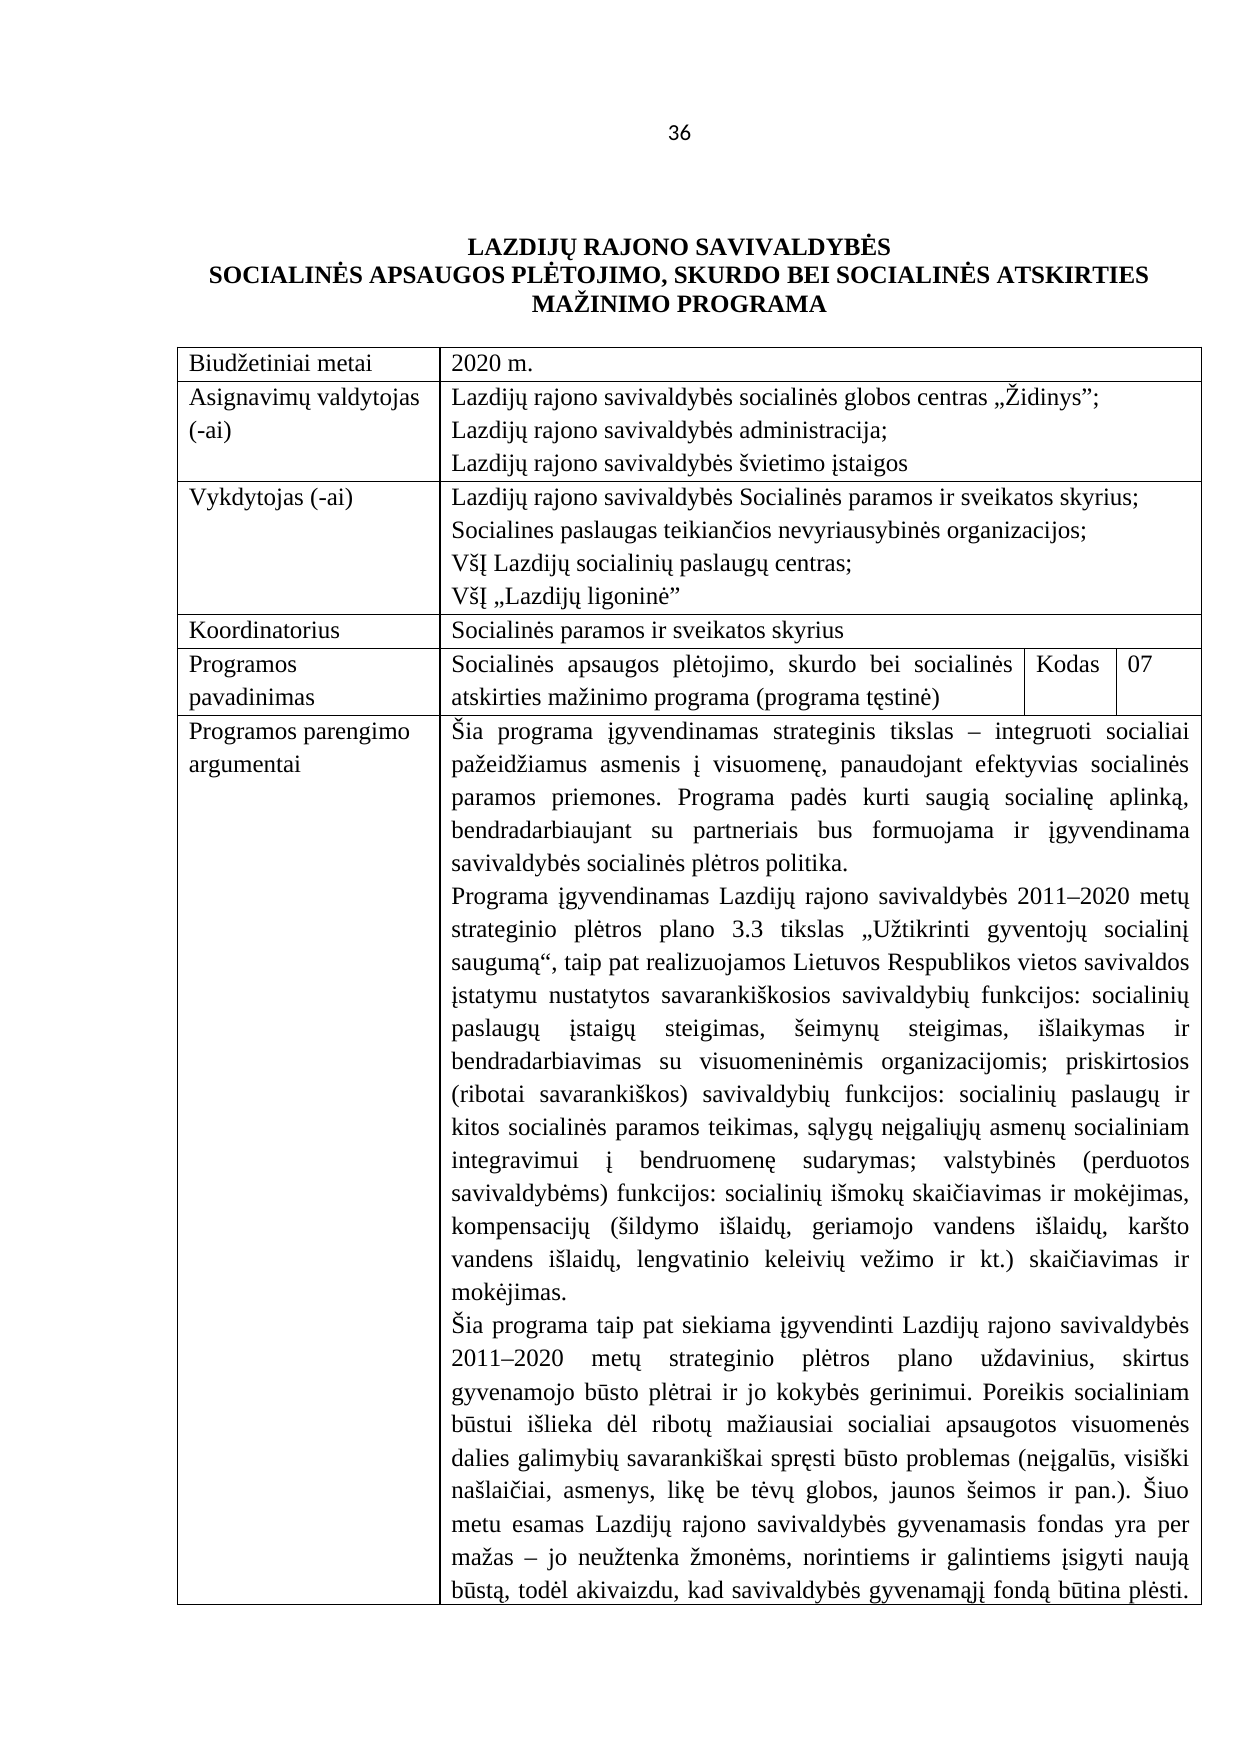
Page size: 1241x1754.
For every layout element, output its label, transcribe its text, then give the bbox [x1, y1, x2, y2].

table_header Biudžetiniai metai [178, 348, 439, 381]
table_cell Programos pavadinimas [178, 649, 439, 715]
table_cell Vykdytojas (-ai) [178, 482, 439, 614]
table_cell Lazdijų rajono savivaldybės Socialinės paramos ir sveikatos skyrius; Socialines paslaugas teikiančios nevyriausybinės organizacijos; VšĮ Lazdijų socialinių paslaugų centras; VšĮ „Lazdijų ligoninė” [441, 482, 1201, 614]
table_cell Programos parengimo argumentai [178, 716, 439, 1603]
table_cell Asignavimų valdytojas (-ai) [178, 382, 439, 481]
table_header 2020 m. [441, 348, 1201, 381]
table_cell Kodas [1025, 649, 1116, 715]
table_cell Socialinės paramos ir sveikatos skyrius [441, 615, 1201, 648]
table_cell Lazdijų rajono savivaldybės socialinės globos centras „Židinys”; Lazdijų rajono savivaldybės administracija; Lazdijų rajono savivaldybės švietimo įstaigos [441, 382, 1201, 481]
text LAZDIJŲ RAJONO SAVIVALDYBĖS [177, 232, 1181, 260]
table_cell Šia programa įgyvendinamas strateginis tikslas – integruoti socialiai pažeidžiamus asmenis į visuomenę, panaudojant efektyvias socialinės paramos priemones. Programa padės kurti saugią socialinę aplinką, bendradarbiaujant su partneriais bus formuojama ir įgyvendinama savivaldybės socialinės plėtros politika. Programa įgyvendinamas Lazdijų rajono savivaldybės 2011–2020 metų strateginio plėtros plano 3.3 tikslas „Užtikrinti gyventojų socialinį saugumą“, taip pat realizuojamos Lietuvos Respublikos vietos savivaldos įstatymu nustatytos savarankiškosios savivaldybių funkcijos: socialinių paslaugų įstaigų steigimas, šeimynų steigimas, išlaikymas ir bendradarbiavimas su visuomeninėmis organizacijomis; priskirtosios (ribotai savarankiškos) savivaldybių funkcijos: socialinių paslaugų ir kitos socialinės paramos teikimas, sąlygų neįgaliųjų asmenų socialiniam integravimui į bendruomenę sudarymas; valstybinės (perduotos savivaldybėms) funkcijos: socialinių išmokų skaičiavimas ir mokėjimas, kompensacijų (šildymo išlaidų, geriamojo vandens išlaidų, karšto vandens išlaidų, lengvatinio keleivių vežimo ir kt.) skaičiavimas ir mokėjimas. Šia programa taip pat siekiama įgyvendinti Lazdijų rajono savivaldybės 2011–2020 metų strateginio plėtros plano uždavinius, skirtus gyvenamojo būsto plėtrai ir jo kokybės gerinimui. Poreikis socialiniam būstui išlieka dėl ribotų mažiausiai socialiai apsaugotos visuomenės dalies galimybių savarankiškai spręsti būsto problemas (neįgalūs, visiški našlaičiai, asmenys, likę be tėvų globos, jaunos šeimos ir pan.). Šiuo metu esamas Lazdijų rajono savivaldybės gyvenamasis fondas yra per mažas – jo neužtenka žmonėms, norintiems ir galintiems įsigyti naują būstą, todėl akivaizdu, kad savivaldybės gyvenamąjį fondą būtina plėsti. [441, 716, 1201, 1603]
table_cell Koordinatorius [178, 615, 439, 648]
table_cell Socialinės apsaugos plėtojimo, skurdo bei socialinės atskirties mažinimo programa (programa tęstinė) [441, 649, 1024, 715]
text SOCIALINĖS APSAUGOS PLĖTOJIMO, SKURDO BEI SOCIALINĖS ATSKIRTIES MAŽINIMO PROGRAMA [177, 260, 1181, 318]
table_cell 07 [1117, 649, 1201, 715]
